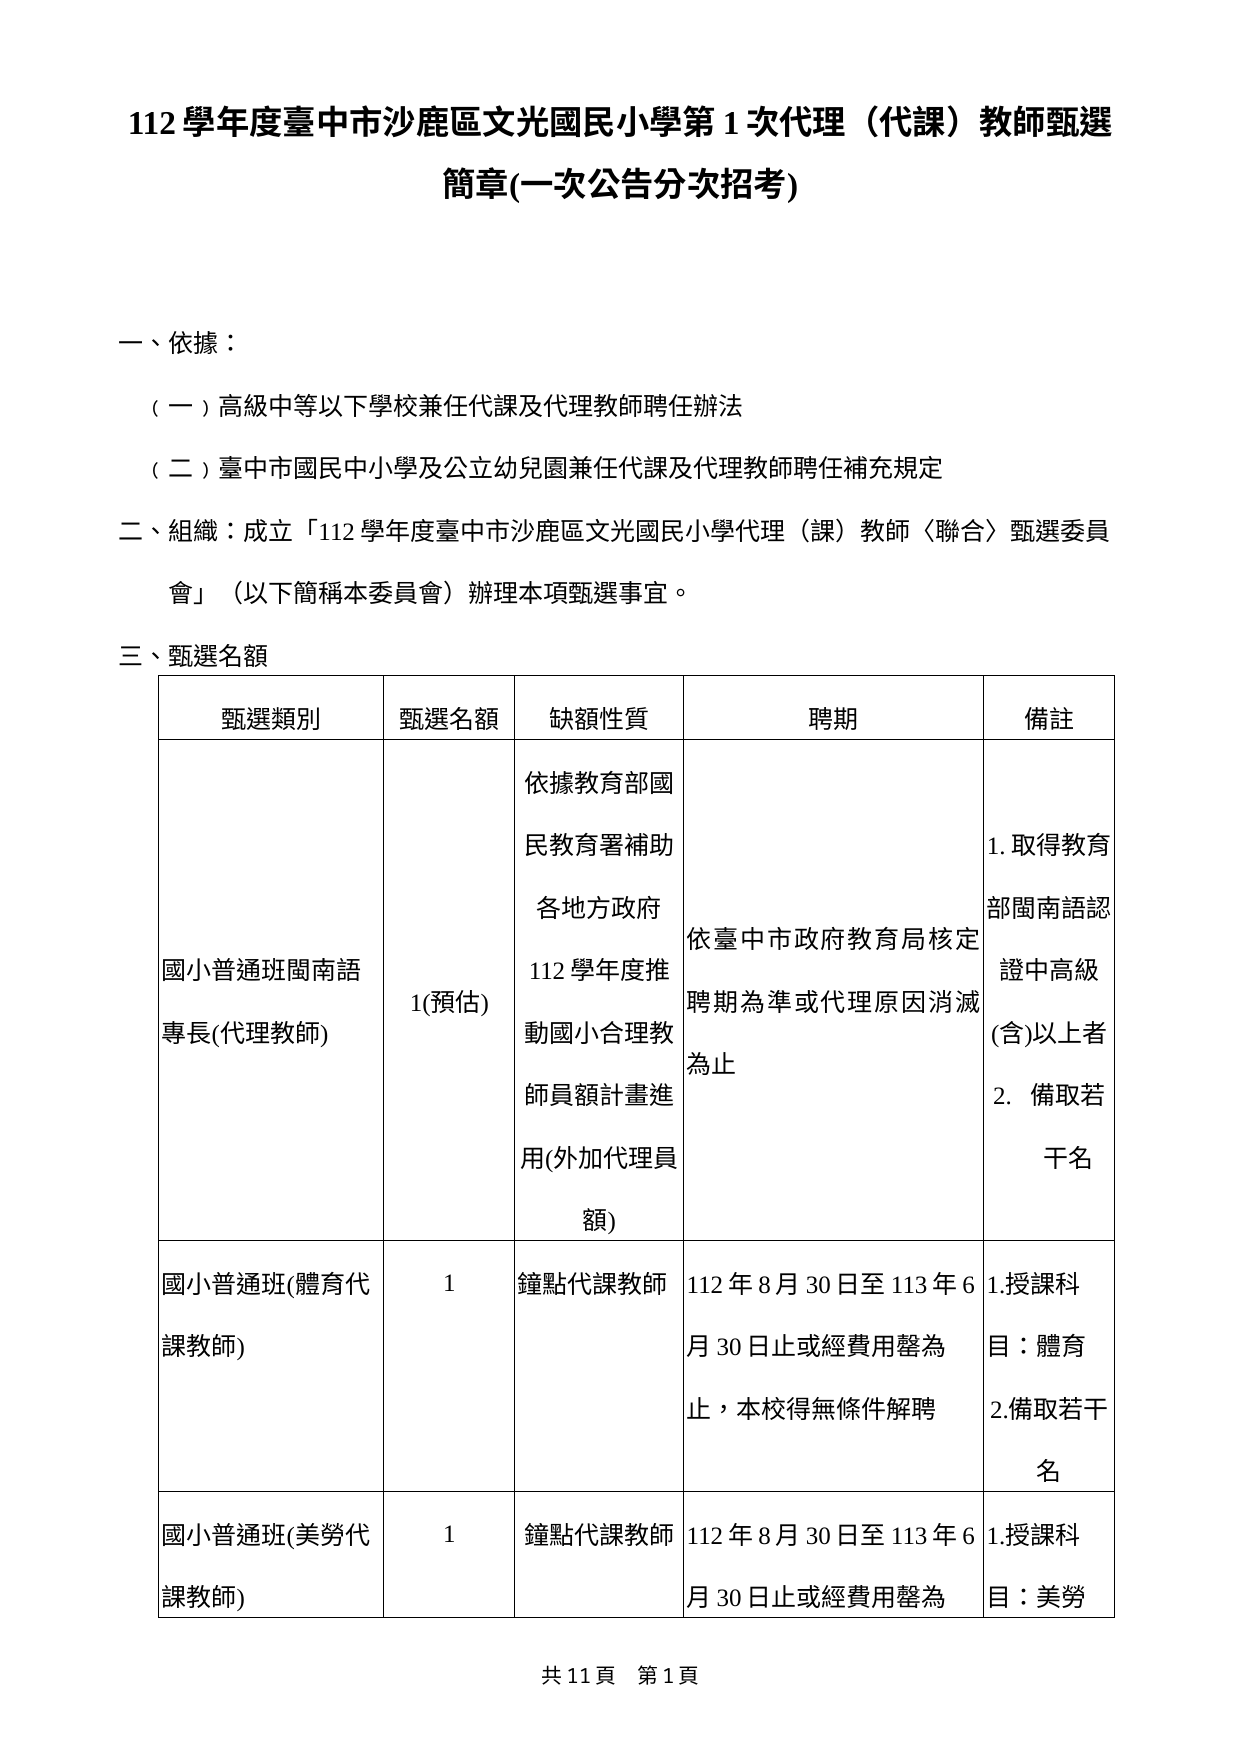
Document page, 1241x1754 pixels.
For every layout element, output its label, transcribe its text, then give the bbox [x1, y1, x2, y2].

table_cell 國小普通班閩南語專長(代理教師) [159, 740, 383, 1240]
table_cell 國小普通班(美勞代課教師) [159, 1492, 383, 1617]
table_header 聘期 [684, 676, 983, 739]
text 三、甄選名額 [118, 613, 1122, 675]
table_header 甄選類別 [159, 676, 383, 739]
table_header 備註 [984, 676, 1114, 739]
table_cell 依臺中市政府教育局核定聘期為準或代理原因消滅為止 [684, 740, 983, 1240]
table_cell 1 [384, 1241, 514, 1491]
table_header 甄選名額 [384, 676, 514, 739]
text ﹙二﹚臺中市國民中小學及公立幼兒園兼任代課及代理教師聘任補充規定 [143, 425, 1122, 488]
text 二、組織：成立「112學年度臺中市沙鹿區文光國民小學代理（課）教師〈聯合〉甄選委員會」（以下簡稱本委員會）辦理本項甄選事宜。 [118, 488, 1122, 613]
table_header 缺額性質 [515, 676, 683, 739]
table_cell 1.授課科目：美勞 [984, 1492, 1114, 1617]
table_cell 鐘點代課教師 [515, 1492, 683, 1617]
table_cell 取得教育部閩南語認證中高級(含)以上者 備取若干名 [984, 740, 1114, 1240]
table_cell 鐘點代課教師 [515, 1241, 683, 1491]
table_cell 1 [384, 1492, 514, 1617]
text 112學年度臺中市沙鹿區文光國民小學第1次代理（代課）教師甄選簡章(一次公告分次招考) [118, 78, 1122, 203]
text ﹙一﹚高級中等以下學校兼任代課及代理教師聘任辦法 [143, 363, 1122, 425]
table_cell 1.授課科目：體育 2.備取若干名 [984, 1241, 1114, 1491]
table_cell 依據教育部國民教育署補助各地方政府112學年度推動國小合理教師員額計畫進用(外加代理員額) [515, 740, 683, 1240]
table_cell 112年8月30日至113年6月30日止或經費用罄為止，本校得無條件解聘 [684, 1241, 983, 1491]
table_cell 國小普通班(體育代課教師) [159, 1241, 383, 1491]
table_cell 112年8月30日至113年6月30日止或經費用罄為 [684, 1492, 983, 1617]
text 一、依據： [118, 300, 1122, 363]
table_cell 1(預估) [384, 740, 514, 1240]
